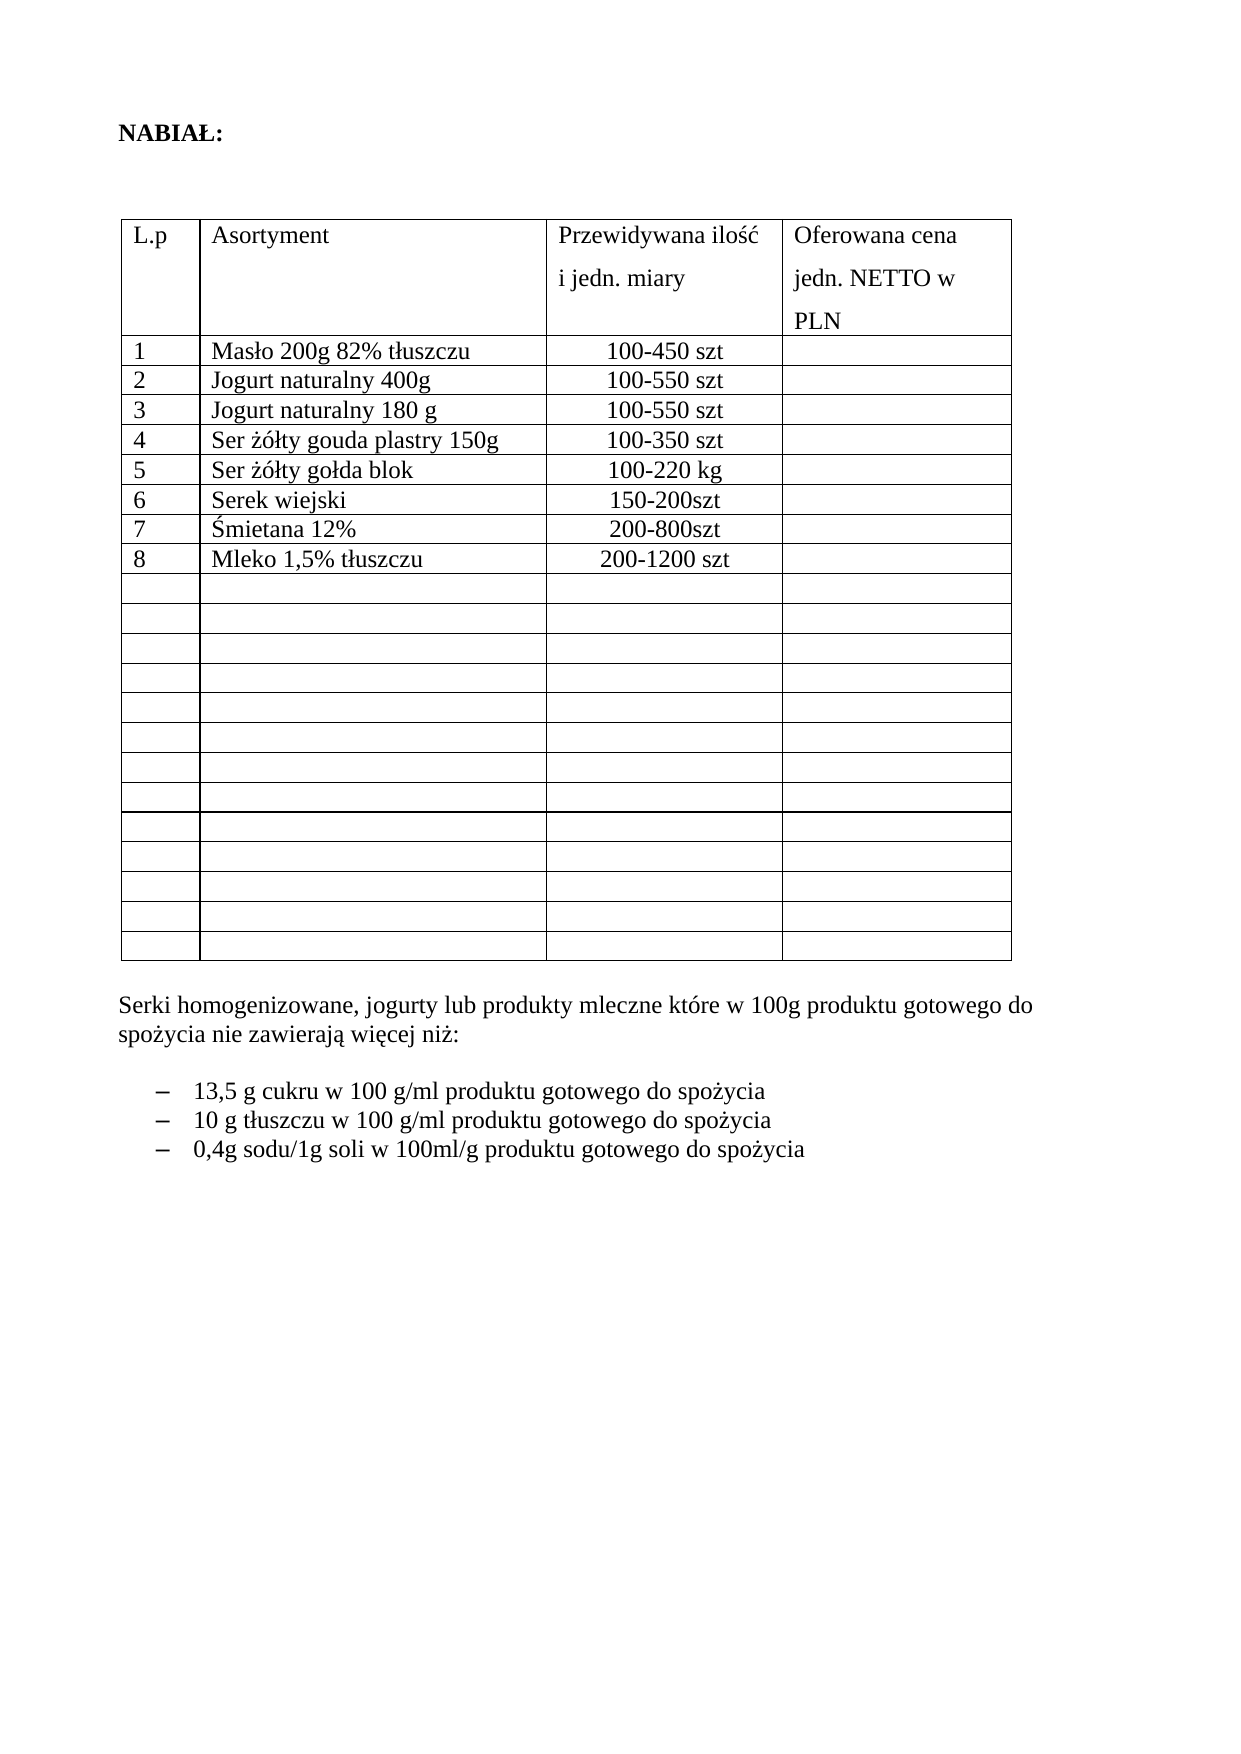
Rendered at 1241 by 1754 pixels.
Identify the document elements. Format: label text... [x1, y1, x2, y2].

table_cell 3 [122, 395, 199, 424]
table_cell [201, 693, 546, 722]
table_cell [783, 664, 1011, 692]
table_cell [547, 723, 782, 752]
table_cell [783, 693, 1011, 722]
table_cell [783, 485, 1011, 513]
table_cell [783, 872, 1011, 901]
table_cell [547, 753, 782, 782]
table_cell 100-450 szt [547, 336, 782, 364]
table_cell [783, 425, 1011, 454]
table_cell [122, 574, 199, 603]
table_cell [122, 872, 199, 901]
table_cell [122, 664, 199, 692]
table_cell [122, 604, 199, 633]
table_cell [783, 902, 1011, 931]
table_header L.p [122, 220, 199, 335]
table_cell [201, 753, 546, 782]
text NABIAŁ: [118, 118, 1122, 147]
table_cell [783, 813, 1011, 841]
table_cell [122, 842, 199, 871]
table_cell 100-350 szt [547, 425, 782, 454]
table_cell [783, 723, 1011, 752]
table_cell [201, 902, 546, 931]
table_cell [122, 753, 199, 782]
table_cell Jogurt naturalny 400g [201, 366, 546, 394]
table_header Przewidywana ilość i jedn. miary [547, 220, 782, 335]
table_cell 5 [122, 455, 199, 484]
table_cell 1 [122, 336, 199, 364]
table_cell [547, 783, 782, 811]
table_cell [201, 813, 546, 841]
table_cell [201, 842, 546, 871]
table_cell [783, 842, 1011, 871]
table_cell [201, 574, 546, 603]
table_cell 100-550 szt [547, 366, 782, 394]
table_cell Serek wiejski [201, 485, 546, 513]
table_cell [547, 932, 782, 960]
table_cell [547, 634, 782, 662]
table_cell [783, 395, 1011, 424]
table_cell [783, 634, 1011, 662]
table_cell [783, 604, 1011, 633]
table_cell [201, 604, 546, 633]
table_cell [122, 932, 199, 960]
table_cell 8 [122, 544, 199, 573]
table_cell [547, 813, 782, 841]
table_cell Masło 200g 82% tłuszczu [201, 336, 546, 364]
table_cell 100-550 szt [547, 395, 782, 424]
table_cell [783, 932, 1011, 960]
table_cell 2 [122, 366, 199, 394]
table_header Oferowana cena jedn. NETTO w PLN [783, 220, 1011, 335]
table_cell [201, 723, 546, 752]
table_cell Ser żółty gouda plastry 150g [201, 425, 546, 454]
table_cell [783, 515, 1011, 543]
table_cell [547, 842, 782, 871]
table_cell [122, 634, 199, 662]
table_cell 200-800szt [547, 515, 782, 543]
table_cell [547, 902, 782, 931]
table_cell [547, 872, 782, 901]
table_cell Mleko 1,5% tłuszczu [201, 544, 546, 573]
table_cell [122, 902, 199, 931]
table_cell Jogurt naturalny 180 g [201, 395, 546, 424]
table_cell [122, 783, 199, 811]
table_cell [122, 813, 199, 841]
table_cell [783, 783, 1011, 811]
table_cell 200-1200 szt [547, 544, 782, 573]
table_cell [547, 574, 782, 603]
table_cell [201, 783, 546, 811]
table_cell [783, 753, 1011, 782]
table_cell [201, 932, 546, 960]
table_cell [201, 664, 546, 692]
table_cell 100-220 kg [547, 455, 782, 484]
list 13,5 g cukru w 100 g/ml produktu gotowego do spożycia [156, 1076, 1122, 1105]
table_cell [201, 872, 546, 901]
table_header Asortyment [201, 220, 546, 335]
table_cell 7 [122, 515, 199, 543]
table_cell [783, 366, 1011, 394]
table_cell [122, 693, 199, 722]
table_cell [783, 455, 1011, 484]
table_cell [547, 604, 782, 633]
table_cell Śmietana 12% [201, 515, 546, 543]
table_cell [547, 693, 782, 722]
text Serki homogenizowane, jogurty lub produkty mleczne które w 100g produktu gotowego do spożycia nie zawierają więcej niż: [118, 990, 1122, 1048]
table_cell 4 [122, 425, 199, 454]
table_cell [122, 723, 199, 752]
table_cell Ser żółty gołda blok [201, 455, 546, 484]
list 10 g tłuszczu w 100 g/ml produktu gotowego do spożycia [156, 1105, 1122, 1134]
table_cell [783, 336, 1011, 364]
list 0,4g sodu/1g soli w 100ml/g produktu gotowego do spożycia [156, 1134, 1122, 1163]
table_cell 150-200szt [547, 485, 782, 513]
table_cell [783, 574, 1011, 603]
table_cell [201, 634, 546, 662]
table_cell 6 [122, 485, 199, 513]
table_cell [547, 664, 782, 692]
table_cell [783, 544, 1011, 573]
